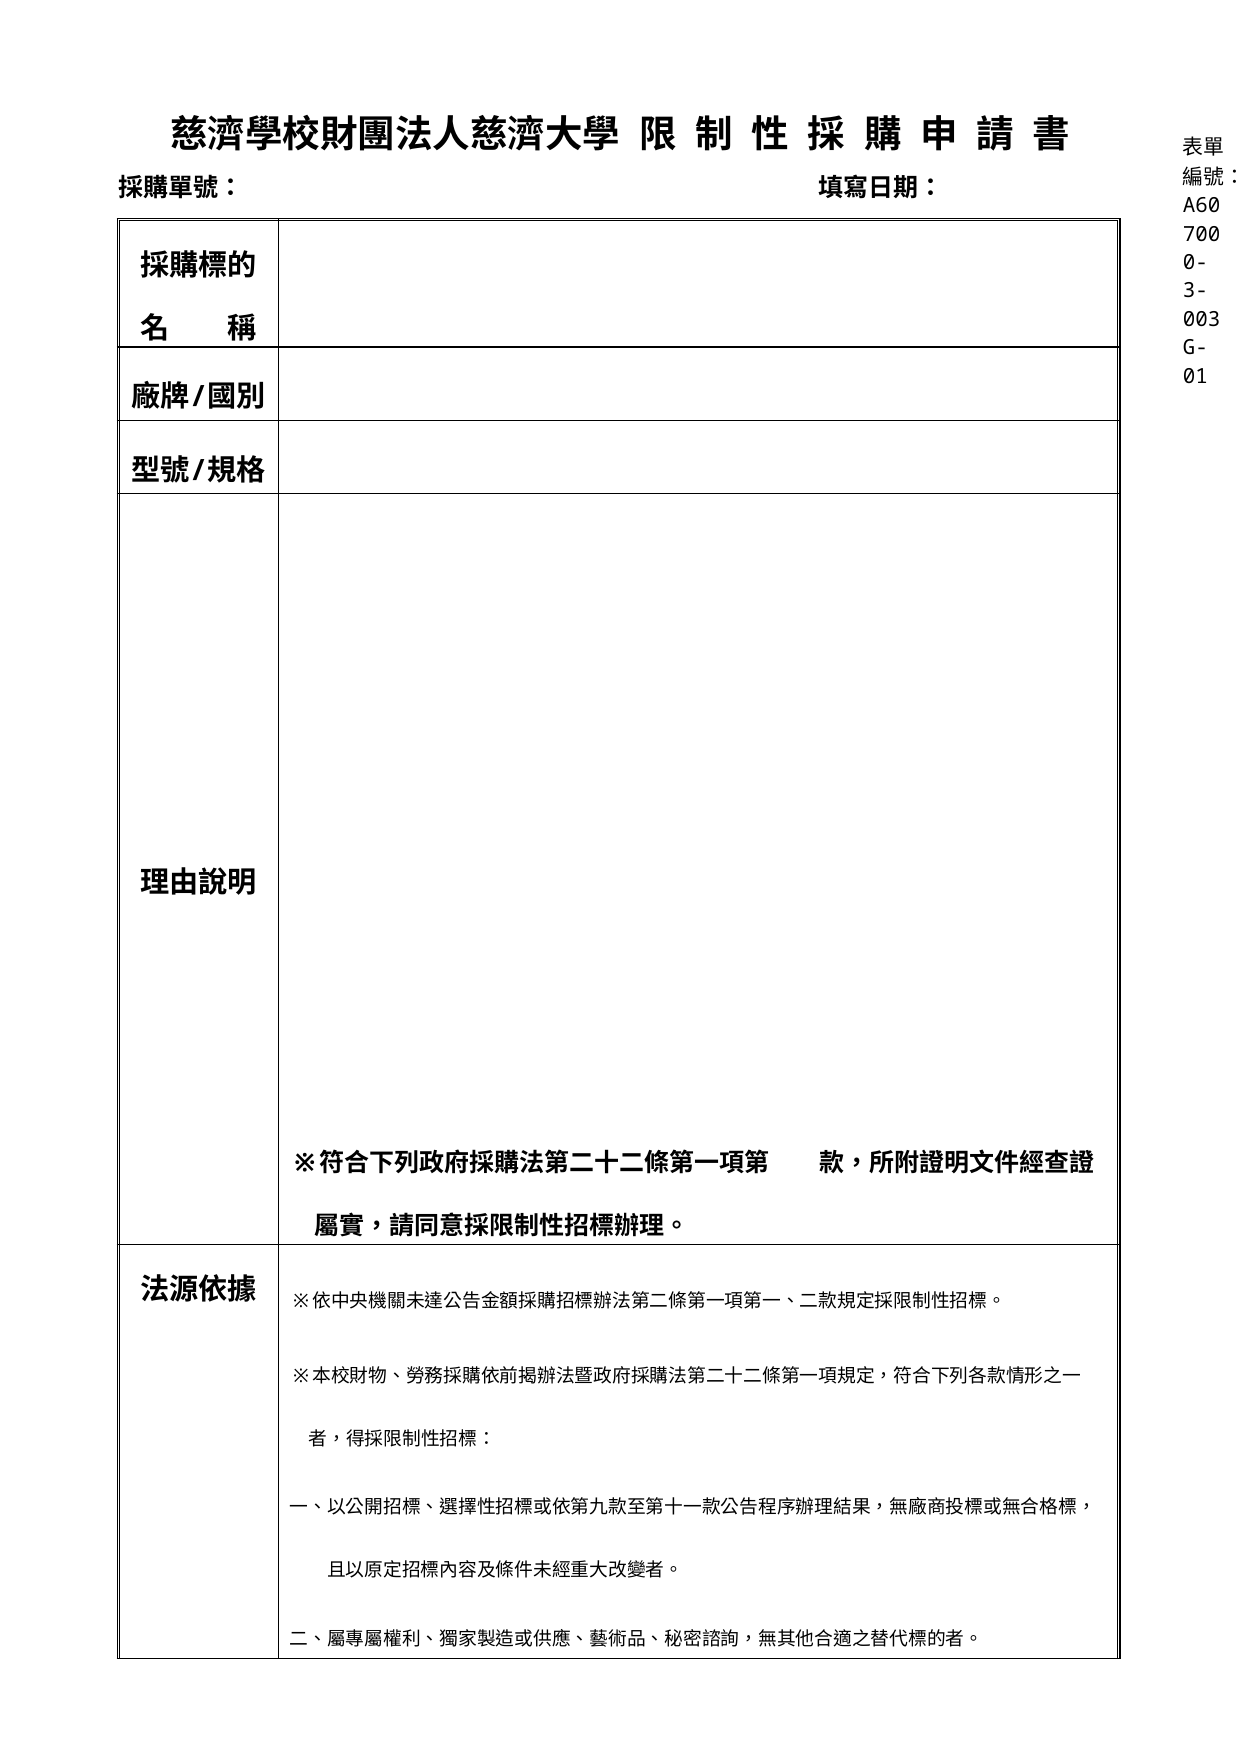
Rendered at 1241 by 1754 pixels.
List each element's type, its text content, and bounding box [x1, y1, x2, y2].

table_header 採購標的名 稱 [120, 221, 278, 346]
table_cell 法源依據 [120, 1245, 278, 1658]
table_cell [279, 348, 1117, 420]
table_cell 型號/規格 [120, 421, 278, 493]
table_cell [279, 421, 1117, 493]
table_header [279, 221, 1117, 346]
table_cell ※依中央機關未達公告金額採購招標辦法第二條第一項第一、二款規定採限制性招標。 ※本校財物、勞務採購依前揭辦法暨政府採購法第二十二條第一項規定，符合下列各款情形之一者，得採限制性招標： 一、以公開招標、選擇性招標或依第九款至第十一款公告程序辦理結果，無廠商投標或無合格標，且以原定招標內容及條件未經重大改變者。 二、屬專屬權利、獨家製造或供應、藝術品、秘密諮詢，無其他合適之替代標的者。 [279, 1245, 1117, 1658]
text 採購單號： 填寫日期： [118, 158, 1122, 206]
text 慈濟學校財團法人慈濟大學 限 制 性 採 購 申 請 書 [118, 104, 1122, 158]
table_cell 理由說明 [120, 494, 278, 1244]
table_cell ※符合下列政府採購法第二十二條第一項第 款，所附證明文件經查證屬實，請同意採限制性招標辦理。 [279, 494, 1117, 1244]
table_cell 廠牌/國別 [120, 348, 278, 420]
